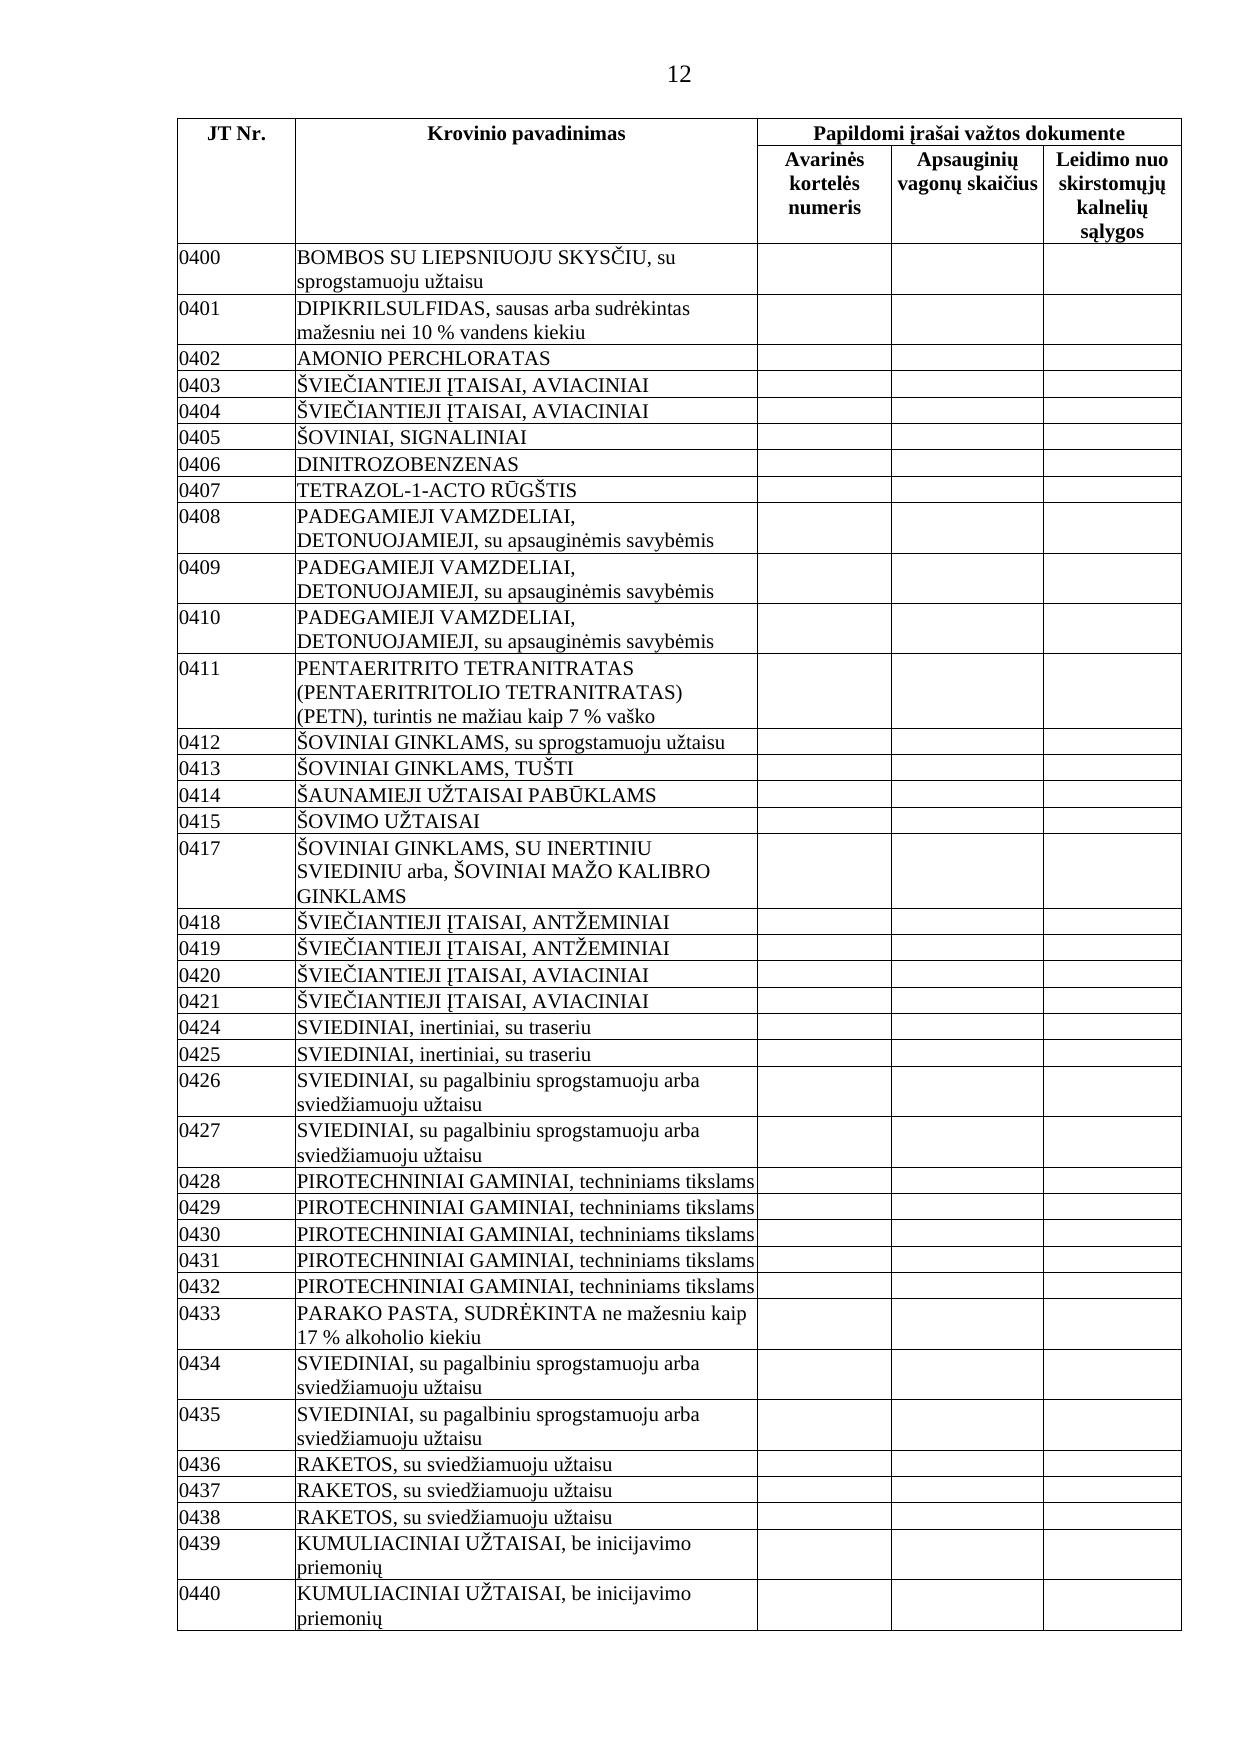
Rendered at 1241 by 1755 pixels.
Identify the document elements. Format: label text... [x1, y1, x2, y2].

table_cell RAKETOS, su sviedžiamuoju užtaisu [296, 1503, 757, 1529]
table_cell [1044, 909, 1181, 934]
table_cell [758, 808, 891, 833]
table_cell [892, 1220, 1043, 1246]
table_cell [892, 1530, 1043, 1579]
table_cell [758, 1400, 891, 1449]
table_cell ŠVIEČIANTIEJI ĮTAISAI, AVIACINIAI [296, 398, 757, 423]
table_cell SVIEDINIAI, inertiniai, su traseriu [296, 1040, 757, 1066]
table_cell [892, 729, 1043, 754]
table_cell ŠVIEČIANTIEJI ĮTAISAI, AVIACINIAI [296, 371, 757, 397]
table_cell [892, 1168, 1043, 1193]
table_cell 0414 [178, 781, 295, 807]
table_cell 0426 [178, 1067, 295, 1116]
table_cell [892, 935, 1043, 960]
table_cell 0438 [178, 1503, 295, 1529]
table_cell 0425 [178, 1040, 295, 1066]
table_cell [892, 1503, 1043, 1529]
table_cell KUMULIACINIAI UŽTAISAI, be inicijavimo priemonių [296, 1580, 757, 1629]
table_cell ŠOVINIAI, SIGNALINIAI [296, 424, 757, 449]
table_cell ŠVIEČIANTIEJI ĮTAISAI, AVIACINIAI [296, 961, 757, 987]
table_cell ŠOVINIAI GINKLAMS, su sprogstamuoju užtaisu [296, 729, 757, 754]
table_cell [758, 554, 891, 603]
table_cell 0424 [178, 1014, 295, 1039]
table_cell 0431 [178, 1247, 295, 1272]
table_cell [892, 654, 1043, 728]
table_cell [758, 961, 891, 987]
table_cell 0412 [178, 729, 295, 754]
table_cell ŠVIEČIANTIEJI ĮTAISAI, ANTŽEMINIAI [296, 909, 757, 934]
table_cell ŠOVINIAI GINKLAMS, TUŠTI [296, 755, 757, 780]
table_cell [892, 1273, 1043, 1298]
table_cell PADEGAMIEJI VAMZDELIAI, DETONUOJAMIEJI, su apsauginėmis savybėmis [296, 604, 757, 653]
table_cell 0403 [178, 371, 295, 397]
table_cell [758, 1220, 891, 1246]
table_cell 0402 [178, 345, 295, 370]
table_cell [758, 503, 891, 552]
table_cell 0439 [178, 1530, 295, 1579]
table_cell [1044, 1067, 1181, 1116]
table_cell SVIEDINIAI, su pagalbiniu sprogstamuoju arba sviedžiamuoju užtaisu [296, 1400, 757, 1449]
table_cell 0413 [178, 755, 295, 780]
table_cell Avarinės kortelės numeris [758, 146, 891, 243]
table_cell [892, 1040, 1043, 1066]
table_cell [758, 450, 891, 476]
table_cell [892, 424, 1043, 449]
table_cell [892, 1014, 1043, 1039]
table_cell PIROTECHNINIAI GAMINIAI, techniniams tikslams [296, 1194, 757, 1219]
table_cell 0407 [178, 477, 295, 502]
table_cell ŠVIEČIANTIEJI ĮTAISAI, ANTŽEMINIAI [296, 935, 757, 960]
table_cell [1044, 961, 1181, 987]
table_cell [758, 1247, 891, 1272]
table_cell [758, 604, 891, 653]
table_cell [758, 1451, 891, 1476]
table_cell 0419 [178, 935, 295, 960]
table_cell DIPIKRILSULFIDAS, sausas arba sudrėkintas mažesniu nei 10 % vandens kiekiu [296, 295, 757, 344]
table_cell 0420 [178, 961, 295, 987]
table_cell [1044, 1580, 1181, 1629]
table_cell 0404 [178, 398, 295, 423]
table_cell [1044, 371, 1181, 397]
table_cell [892, 1350, 1043, 1399]
table_cell SVIEDINIAI, inertiniai, su traseriu [296, 1014, 757, 1039]
table_cell ŠOVIMO UŽTAISAI [296, 808, 757, 833]
table_cell PADEGAMIEJI VAMZDELIAI, DETONUOJAMIEJI, su apsauginėmis savybėmis [296, 503, 757, 552]
table_cell PADEGAMIEJI VAMZDELIAI, DETONUOJAMIEJI, su apsauginėmis savybėmis [296, 554, 757, 603]
table_cell [892, 295, 1043, 344]
table_cell [758, 1014, 891, 1039]
table_cell [892, 398, 1043, 423]
table_cell 0406 [178, 450, 295, 476]
table_cell [1044, 988, 1181, 1013]
table_cell [758, 1503, 891, 1529]
table_cell 0436 [178, 1451, 295, 1476]
table_cell [892, 1194, 1043, 1219]
table_cell [758, 1194, 891, 1219]
table_cell [892, 1067, 1043, 1116]
table_cell Apsauginių vagonų skaičius [892, 146, 1043, 243]
table_cell 0418 [178, 909, 295, 934]
table_cell 0433 [178, 1299, 295, 1349]
table_cell 0435 [178, 1400, 295, 1449]
table_cell [892, 371, 1043, 397]
table_cell AMONIO PERCHLORATAS [296, 345, 757, 370]
table_cell [758, 1350, 891, 1399]
table_cell [892, 345, 1043, 370]
table_cell 0405 [178, 424, 295, 449]
table_cell [758, 1299, 891, 1349]
table_cell 0437 [178, 1477, 295, 1502]
table_cell [758, 1040, 891, 1066]
table_cell [758, 654, 891, 728]
table_cell [1044, 1477, 1181, 1502]
table_cell [892, 834, 1043, 908]
table_cell [1044, 1400, 1181, 1449]
table_cell [1044, 477, 1181, 502]
table_cell [892, 244, 1043, 293]
table_cell PARAKO PASTA, SUDRĖKINTA ne mažesniu kaip 17 % alkoholio kiekiu [296, 1299, 757, 1349]
table_cell [1044, 554, 1181, 603]
table_cell [1044, 1503, 1181, 1529]
table_cell [758, 834, 891, 908]
table_cell [1044, 1117, 1181, 1167]
table_cell [758, 1117, 891, 1167]
table_cell [892, 988, 1043, 1013]
table_cell ŠOVINIAI GINKLAMS, SU INERTINIU SVIEDINIU arba, ŠOVINIAI MAŽO KALIBRO GINKLAMS [296, 834, 757, 908]
table_cell BOMBOS SU LIEPSNIUOJU SKYSČIU, su sprogstamuoju užtaisu [296, 244, 757, 293]
table_cell [892, 1477, 1043, 1502]
table_cell RAKETOS, su sviedžiamuoju užtaisu [296, 1477, 757, 1502]
table_cell [758, 729, 891, 754]
table_cell [1044, 450, 1181, 476]
table_cell SVIEDINIAI, su pagalbiniu sprogstamuoju arba sviedžiamuoju užtaisu [296, 1117, 757, 1167]
table_cell [1044, 1220, 1181, 1246]
table_cell [1044, 1451, 1181, 1476]
table_cell 0430 [178, 1220, 295, 1246]
table_cell [892, 1400, 1043, 1449]
table_cell PIROTECHNINIAI GAMINIAI, techniniams tikslams [296, 1273, 757, 1298]
table_cell [1044, 1168, 1181, 1193]
table_cell [892, 503, 1043, 552]
table_cell [892, 1451, 1043, 1476]
table_cell [1044, 1040, 1181, 1066]
table_cell 0421 [178, 988, 295, 1013]
table_cell [892, 450, 1043, 476]
table_cell 0410 [178, 604, 295, 653]
table_cell [892, 604, 1043, 653]
table_header JT Nr. [178, 119, 295, 243]
table_cell [892, 808, 1043, 833]
table_cell SVIEDINIAI, su pagalbiniu sprogstamuoju arba sviedžiamuoju užtaisu [296, 1350, 757, 1399]
table_cell Leidimo nuo skirstomųjų kalnelių sąlygos [1044, 146, 1181, 243]
table_cell [1044, 1273, 1181, 1298]
table_cell [1044, 808, 1181, 833]
table_cell PENTAERITRITO TETRANITRATAS (PENTAERITRITOLIO TETRANITRATAS) (PETN), turintis ne mažiau kaip 7 % vaško [296, 654, 757, 728]
table_cell 0434 [178, 1350, 295, 1399]
table_cell [1044, 781, 1181, 807]
table_cell ŠVIEČIANTIEJI ĮTAISAI, AVIACINIAI [296, 988, 757, 1013]
table_cell [758, 935, 891, 960]
table_cell [1044, 244, 1181, 293]
table_cell 0415 [178, 808, 295, 833]
table_cell [892, 961, 1043, 987]
table_cell [1044, 654, 1181, 728]
table_header Krovinio pavadinimas [296, 119, 757, 243]
table_cell [758, 424, 891, 449]
table_cell [892, 477, 1043, 502]
table_cell PIROTECHNINIAI GAMINIAI, techniniams tikslams [296, 1220, 757, 1246]
table_cell [892, 554, 1043, 603]
table_cell [758, 1067, 891, 1116]
table_cell [758, 755, 891, 780]
table_cell [1044, 1194, 1181, 1219]
table_cell RAKETOS, su sviedžiamuoju užtaisu [296, 1451, 757, 1476]
table_cell 0409 [178, 554, 295, 603]
table_cell [758, 909, 891, 934]
table_cell DINITROZOBENZENAS [296, 450, 757, 476]
table_cell [758, 1580, 891, 1629]
table_cell [758, 781, 891, 807]
table_cell [892, 1247, 1043, 1272]
table_cell [758, 244, 891, 293]
table_cell [758, 1273, 891, 1298]
table_cell 0401 [178, 295, 295, 344]
table_cell TETRAZOL-1-ACTO RŪGŠTIS [296, 477, 757, 502]
table_cell KUMULIACINIAI UŽTAISAI, be inicijavimo priemonių [296, 1530, 757, 1579]
table_cell [1044, 1247, 1181, 1272]
table_cell ŠAUNAMIEJI UŽTAISAI PABŪKLAMS [296, 781, 757, 807]
table_cell [1044, 424, 1181, 449]
table_cell [1044, 345, 1181, 370]
table_cell [892, 1580, 1043, 1629]
table_cell 0428 [178, 1168, 295, 1193]
table_cell 0400 [178, 244, 295, 293]
table_cell 0432 [178, 1273, 295, 1298]
table_cell 0427 [178, 1117, 295, 1167]
table_cell [1044, 604, 1181, 653]
table_cell [758, 295, 891, 344]
table_cell [758, 477, 891, 502]
table_cell [758, 371, 891, 397]
table_cell 0440 [178, 1580, 295, 1629]
table_cell [1044, 295, 1181, 344]
table_cell [758, 345, 891, 370]
table_cell [1044, 1530, 1181, 1579]
table_cell 0429 [178, 1194, 295, 1219]
table_cell [758, 1477, 891, 1502]
table_cell [758, 988, 891, 1013]
table_cell 0417 [178, 834, 295, 908]
table_cell 0408 [178, 503, 295, 552]
table_cell [758, 1530, 891, 1579]
table_cell [892, 1117, 1043, 1167]
table_cell [1044, 1014, 1181, 1039]
table_cell [1044, 1299, 1181, 1349]
table_cell PIROTECHNINIAI GAMINIAI, techniniams tikslams [296, 1168, 757, 1193]
table_cell [1044, 834, 1181, 908]
table_cell PIROTECHNINIAI GAMINIAI, techniniams tikslams [296, 1247, 757, 1272]
table_cell 0411 [178, 654, 295, 728]
table_cell [758, 1168, 891, 1193]
table_cell [892, 781, 1043, 807]
table_cell [1044, 503, 1181, 552]
table_cell [1044, 729, 1181, 754]
table_cell [892, 909, 1043, 934]
table_cell [1044, 935, 1181, 960]
table_cell [892, 755, 1043, 780]
table_cell [1044, 398, 1181, 423]
table_cell [892, 1299, 1043, 1349]
table_cell SVIEDINIAI, su pagalbiniu sprogstamuoju arba sviedžiamuoju užtaisu [296, 1067, 757, 1116]
table_header Papildomi įrašai važtos dokumente [758, 119, 1181, 144]
table_cell [1044, 755, 1181, 780]
table_cell [1044, 1350, 1181, 1399]
table_cell [758, 398, 891, 423]
